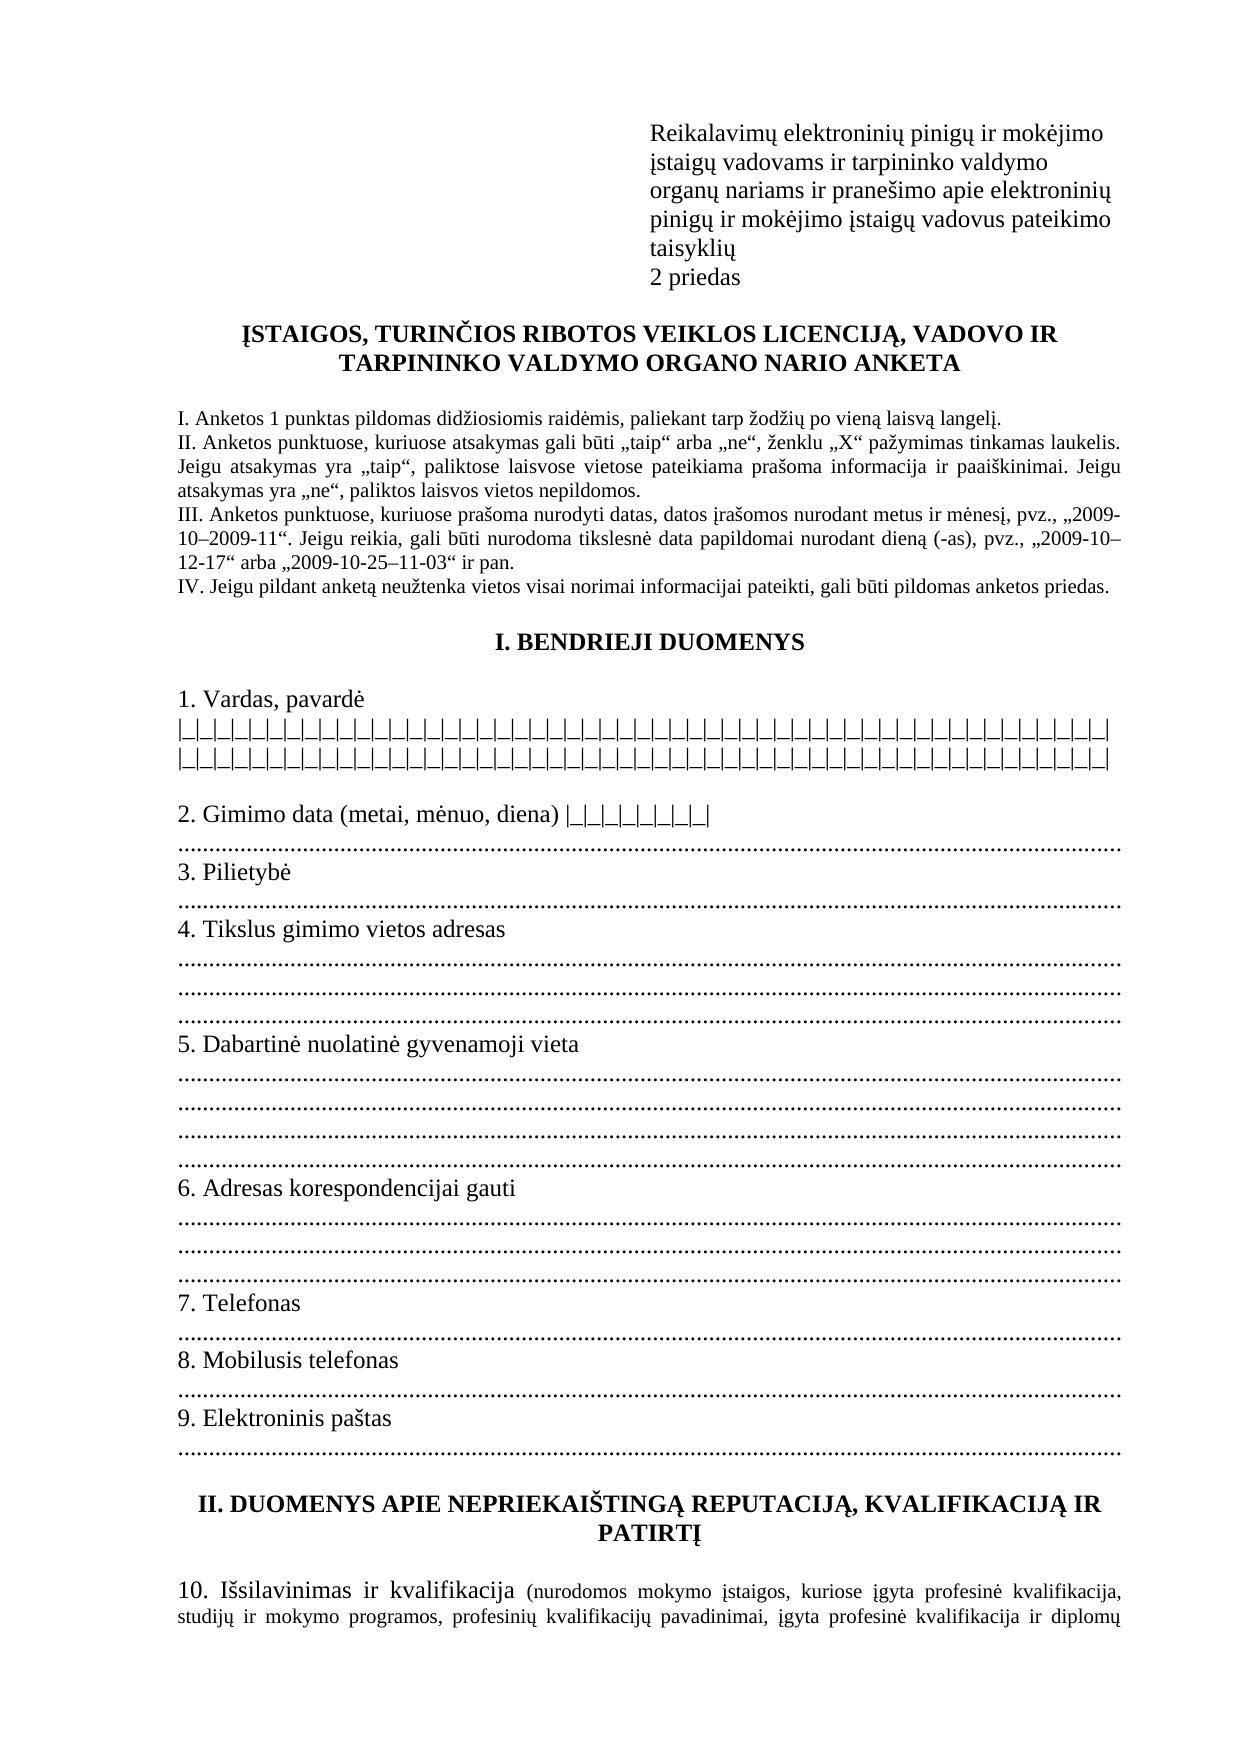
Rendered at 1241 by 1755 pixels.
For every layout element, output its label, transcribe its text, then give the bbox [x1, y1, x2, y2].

text |_|_|_|_|_|_|_|_|_|_|_|_|_|_|_|_|_|_|_|_|_|_|_|_|_|_|_|_|_|_|_|_|_|_|_|_|_|_|_|_|_|_|_|_|_|_|_|_|_|_|_|_|_| [177, 713, 1122, 742]
text 2. Gimimo data (metai, mėnuo, diena) |_|_|_|_|_|_|_|_| [177, 799, 1122, 828]
text ... [177, 1374, 1122, 1403]
text 10. Išsilavinimas ir kvalifikacija (nurodomos mokymo įstaigos, kuriose įgyta profesinė kvalifikacija, studijų ir mokymo programos, profesinių kvalifikacijų pavadinimai, įgyta profesinė kvalifikacija ir diplomų [177, 1576, 1122, 1628]
text įstaigų vadovams ir tarpininko valdymo [649, 147, 1122, 176]
text 6. Adresas korespondencijai gauti [177, 1173, 1122, 1202]
text ... [177, 1432, 1122, 1461]
text ... [177, 1058, 1122, 1087]
text ĮSTAIGOS, TURINČIOS RIBOTOS VEIKLOS LICENCIJĄ, VADOVO IR TARPININKO VALDYMO ORGANO NARIO ANKETA [177, 319, 1122, 377]
text |_|_|_|_|_|_|_|_|_|_|_|_|_|_|_|_|_|_|_|_|_|_|_|_|_|_|_|_|_|_|_|_|_|_|_|_|_|_|_|_|_|_|_|_|_|_|_|_|_|_|_|_|_| [177, 742, 1122, 771]
text 5. Dabartinė nuolatinė gyvenamoji vieta [177, 1029, 1122, 1058]
text 9. Elektroninis paštas [177, 1403, 1122, 1432]
text IV. Jeigu pildant anketą neužtenka vietos visai norimai informacijai pateikti, gali būti pildomas anketos priedas. [177, 574, 1122, 598]
text 3. Pilietybė [177, 857, 1122, 886]
text 8. Mobilusis telefonas [177, 1346, 1122, 1374]
text 2 priedas [649, 262, 1122, 291]
text II. Anketos punktuose, kuriuose atsakymas gali būti „taip“ arba „ne“, ženklu „X“ pažymimas tinkamas laukelis. Jeigu atsakymas yra „taip“, paliktose laisvose vietose pateikiama prašoma informacija ir paaiškinimai. Jeigu atsakymas yra „ne“, paliktos laisvos vietos nepildomos. [177, 430, 1122, 502]
text ... [177, 1001, 1122, 1029]
text ... [177, 972, 1122, 1001]
text Reikalavimų elektroninių pinigų ir mokėjimo [649, 118, 1122, 147]
text ... [177, 943, 1122, 972]
text 1. Vardas, pavardė [177, 684, 1122, 713]
text taisyklių [649, 233, 1122, 262]
text ... [177, 1116, 1122, 1144]
text ... [177, 886, 1122, 914]
text organų nariams ir pranešimo apie elektroninių [649, 176, 1122, 204]
text II. DUOMENYS APIE NEPRIEKAIŠTINGĄ REPUTACIJĄ, KVALIFIKACIJĄ IR PATIRTĮ [177, 1489, 1122, 1547]
text ... [177, 828, 1122, 857]
text ... [177, 1259, 1122, 1288]
text 4. Tikslus gimimo vietos adresas [177, 914, 1122, 943]
text ... [177, 1317, 1122, 1346]
text ... [177, 1144, 1122, 1173]
text pinigų ir mokėjimo įstaigų vadovus pateikimo [649, 204, 1122, 233]
text ... [177, 1087, 1122, 1116]
text ... [177, 1202, 1122, 1231]
text III. Anketos punktuose, kuriuose prašoma nurodyti datas, datos įrašomos nurodant metus ir mėnesį, pvz., „2009-10–2009-11“. Jeigu reikia, gali būti nurodoma tikslesnė data papildomai nurodant dieną (-as), pvz., „2009-10–12-17“ arba „2009-10-25–11-03“ ir pan. [177, 502, 1122, 574]
text I. Anketos 1 punktas pildomas didžiosiomis raidėmis, paliekant tarp žodžių po vieną laisvą langelį. [177, 406, 1122, 430]
text I. BENDRIEJI DUOMENYS [177, 627, 1122, 656]
text 7. Telefonas [177, 1288, 1122, 1317]
text ... [177, 1231, 1122, 1259]
